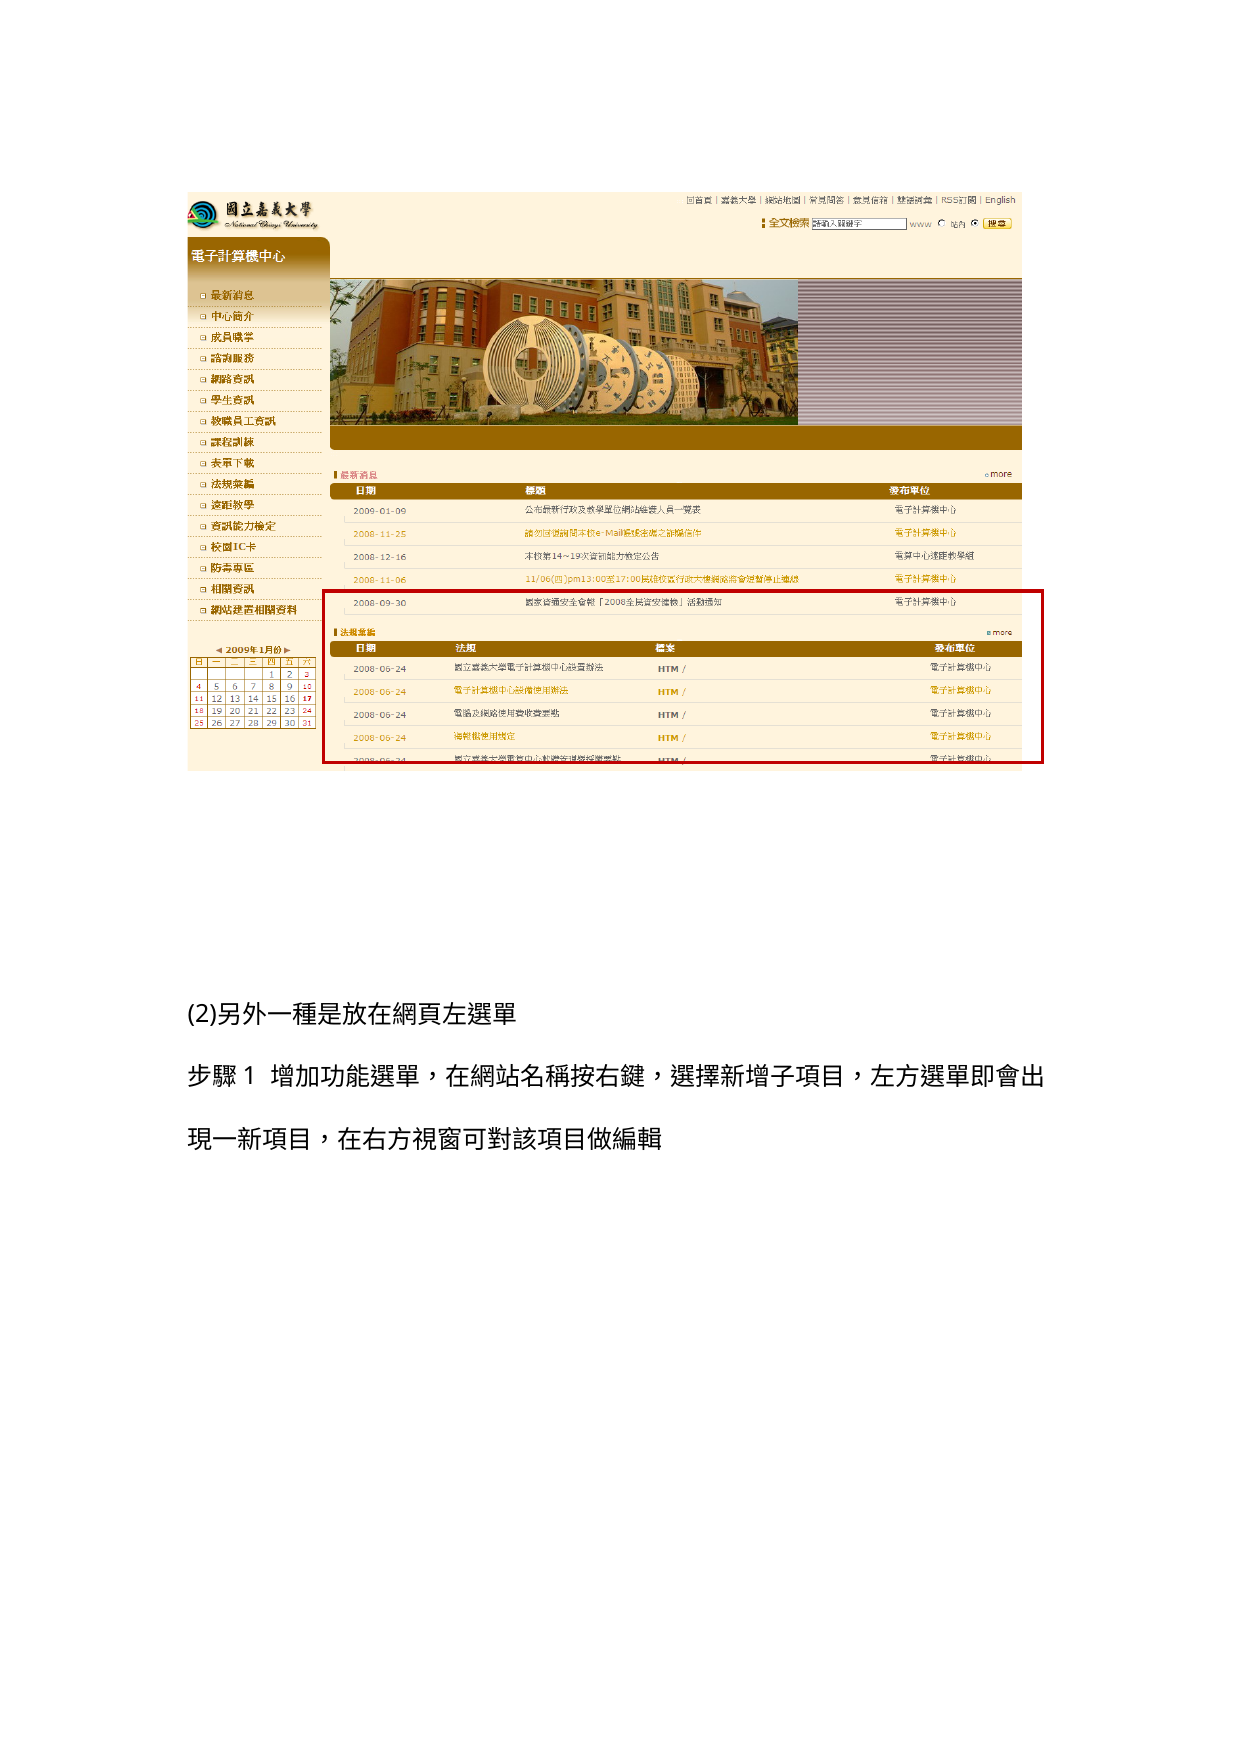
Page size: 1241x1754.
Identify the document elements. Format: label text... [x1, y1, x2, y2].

text (2)另外一種是放在網頁左選單 [187, 971, 1053, 1033]
text 步驟1 增加功能選單，在網站名稱按右鍵，選擇新增子項目，左方選單即會出現一新項目，在右方視窗可對該項目做編輯 [187, 1033, 1053, 1158]
